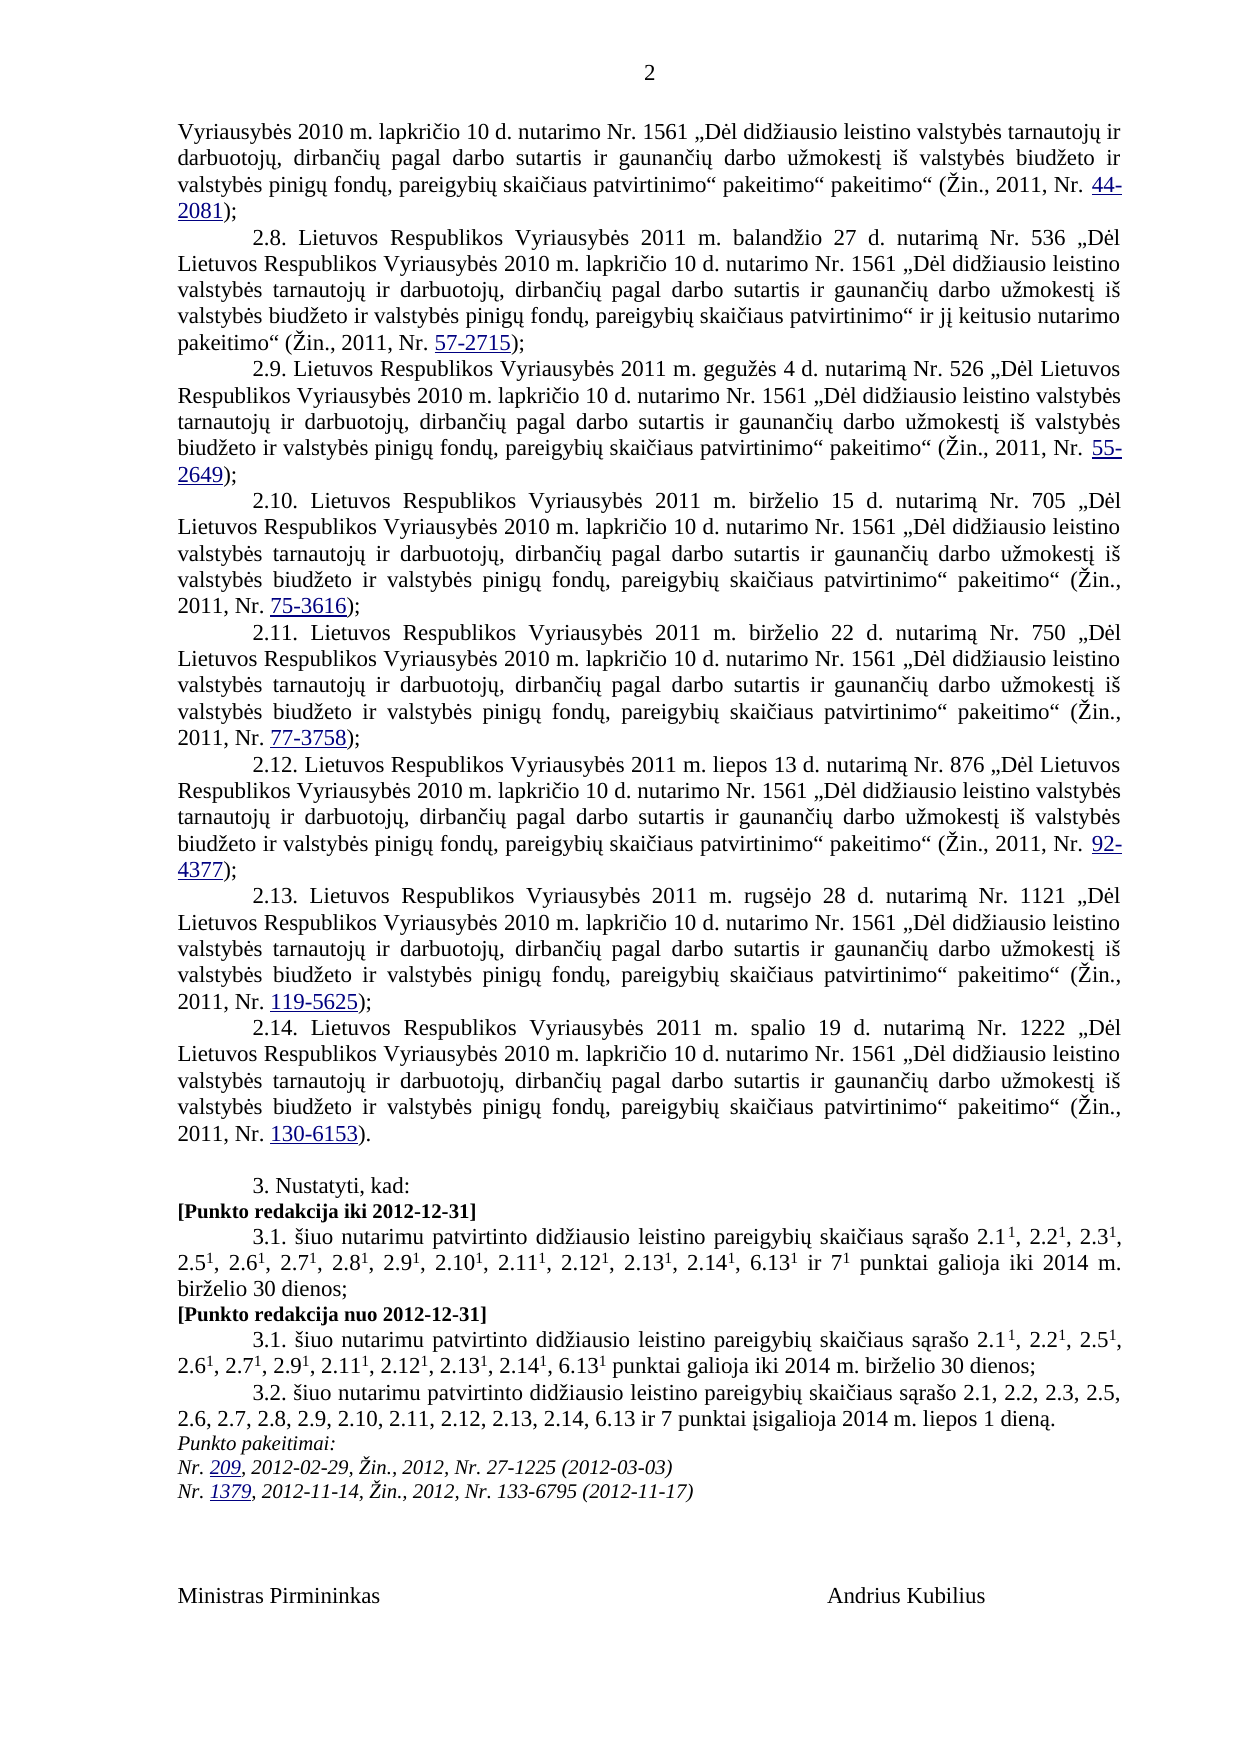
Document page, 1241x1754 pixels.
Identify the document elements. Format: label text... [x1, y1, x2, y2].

text Ministras Pirmininkas Andrius Kubilius [177, 1582, 1122, 1609]
text [Punkto redakcija nuo 2012-12-31] [177, 1302, 1122, 1326]
text Nr. 1379, 2012-11-14, Žin., 2012, Nr. 133-6795 (2012-11-17) [177, 1479, 1122, 1503]
text 2.9. Lietuvos Respublikos Vyriausybės 2011 m. gegužės 4 d. nutarimą Nr. 526 „Dėl Lietuvos Respublikos Vyriausybės 2010 m. lapkričio 10 d. nutarimo Nr. 1561 „Dėl didžiausio leistino valstybės tarnautojų ir darbuotojų, dirbančių pagal darbo sutartis ir gaunančių darbo užmokestį iš valstybės biudžeto ir valstybės pinigų fondų, pareigybių skaičiaus patvirtinimo“ pakeitimo“ (Žin., 2011, Nr. 55-2649); [177, 355, 1122, 487]
text Nr. 209, 2012-02-29, Žin., 2012, Nr. 27-1225 (2012-03-03) [177, 1455, 1122, 1479]
text 3.1. šiuo nutarimu patvirtinto didžiausio leistino pareigybių skaičiaus sąrašo 2.11, 2.21, 2.51, 2.61, 2.71, 2.91, 2.111, 2.121, 2.131, 2.141, 6.131 punktai galioja iki 2014 m. birželio 30 dienos; [177, 1326, 1122, 1378]
text 3. Nustatyti, kad: [177, 1172, 1122, 1199]
text 3.1. šiuo nutarimu patvirtinto didžiausio leistino pareigybių skaičiaus sąrašo 2.11, 2.21, 2.31, 2.51, 2.61, 2.71, 2.81, 2.91, 2.101, 2.111, 2.121, 2.131, 2.141, 6.131 ir 71 punktai galioja iki 2014 m. birželio 30 dienos; [177, 1223, 1122, 1302]
text [Punkto redakcija iki 2012-12-31] [177, 1199, 1122, 1223]
text 2.10. Lietuvos Respublikos Vyriausybės 2011 m. birželio 15 d. nutarimą Nr. 705 „Dėl Lietuvos Respublikos Vyriausybės 2010 m. lapkričio 10 d. nutarimo Nr. 1561 „Dėl didžiausio leistino valstybės tarnautojų ir darbuotojų, dirbančių pagal darbo sutartis ir gaunančių darbo užmokestį iš valstybės biudžeto ir valstybės pinigų fondų, pareigybių skaičiaus patvirtinimo“ pakeitimo“ (Žin., 2011, Nr. 75-3616); [177, 487, 1122, 619]
text 2.11. Lietuvos Respublikos Vyriausybės 2011 m. birželio 22 d. nutarimą Nr. 750 „Dėl Lietuvos Respublikos Vyriausybės 2010 m. lapkričio 10 d. nutarimo Nr. 1561 „Dėl didžiausio leistino valstybės tarnautojų ir darbuotojų, dirbančių pagal darbo sutartis ir gaunančių darbo užmokestį iš valstybės biudžeto ir valstybės pinigų fondų, pareigybių skaičiaus patvirtinimo“ pakeitimo“ (Žin., 2011, Nr. 77-3758); [177, 619, 1122, 751]
text 2.12. Lietuvos Respublikos Vyriausybės 2011 m. liepos 13 d. nutarimą Nr. 876 „Dėl Lietuvos Respublikos Vyriausybės 2010 m. lapkričio 10 d. nutarimo Nr. 1561 „Dėl didžiausio leistino valstybės tarnautojų ir darbuotojų, dirbančių pagal darbo sutartis ir gaunančių darbo užmokestį iš valstybės biudžeto ir valstybės pinigų fondų, pareigybių skaičiaus patvirtinimo“ pakeitimo“ (Žin., 2011, Nr. 92-4377); [177, 751, 1122, 882]
text 2.13. Lietuvos Respublikos Vyriausybės 2011 m. rugsėjo 28 d. nutarimą Nr. 1121 „Dėl Lietuvos Respublikos Vyriausybės 2010 m. lapkričio 10 d. nutarimo Nr. 1561 „Dėl didžiausio leistino valstybės tarnautojų ir darbuotojų, dirbančių pagal darbo sutartis ir gaunančių darbo užmokestį iš valstybės biudžeto ir valstybės pinigų fondų, pareigybių skaičiaus patvirtinimo“ pakeitimo“ (Žin., 2011, Nr. 119-5625); [177, 882, 1122, 1014]
text Punkto pakeitimai: [177, 1431, 1122, 1455]
text 3.2. šiuo nutarimu patvirtinto didžiausio leistino pareigybių skaičiaus sąrašo 2.1, 2.2, 2.3, 2.5, 2.6, 2.7, 2.8, 2.9, 2.10, 2.11, 2.12, 2.13, 2.14, 6.13 ir 7 punktai įsigalioja 2014 m. liepos 1 dieną. [177, 1378, 1122, 1431]
text 2.8. Lietuvos Respublikos Vyriausybės 2011 m. balandžio 27 d. nutarimą Nr. 536 „Dėl Lietuvos Respublikos Vyriausybės 2010 m. lapkričio 10 d. nutarimo Nr. 1561 „Dėl didžiausio leistino valstybės tarnautojų ir darbuotojų, dirbančių pagal darbo sutartis ir gaunančių darbo užmokestį iš valstybės biudžeto ir valstybės pinigų fondų, pareigybių skaičiaus patvirtinimo“ ir jį keitusio nutarimo pakeitimo“ (Žin., 2011, Nr. 57-2715); [177, 223, 1122, 355]
text 2.14. Lietuvos Respublikos Vyriausybės 2011 m. spalio 19 d. nutarimą Nr. 1222 „Dėl Lietuvos Respublikos Vyriausybės 2010 m. lapkričio 10 d. nutarimo Nr. 1561 „Dėl didžiausio leistino valstybės tarnautojų ir darbuotojų, dirbančių pagal darbo sutartis ir gaunančių darbo užmokestį iš valstybės biudžeto ir valstybės pinigų fondų, pareigybių skaičiaus patvirtinimo“ pakeitimo“ (Žin., 2011, Nr. 130-6153). [177, 1014, 1122, 1146]
text Vyriausybės 2010 m. lapkričio 10 d. nutarimo Nr. 1561 „Dėl didžiausio leistino valstybės tarnautojų ir darbuotojų, dirbančių pagal darbo sutartis ir gaunančių darbo užmokestį iš valstybės biudžeto ir valstybės pinigų fondų, pareigybių skaičiaus patvirtinimo“ pakeitimo“ pakeitimo“ (Žin., 2011, Nr. 44-2081); [177, 118, 1122, 223]
